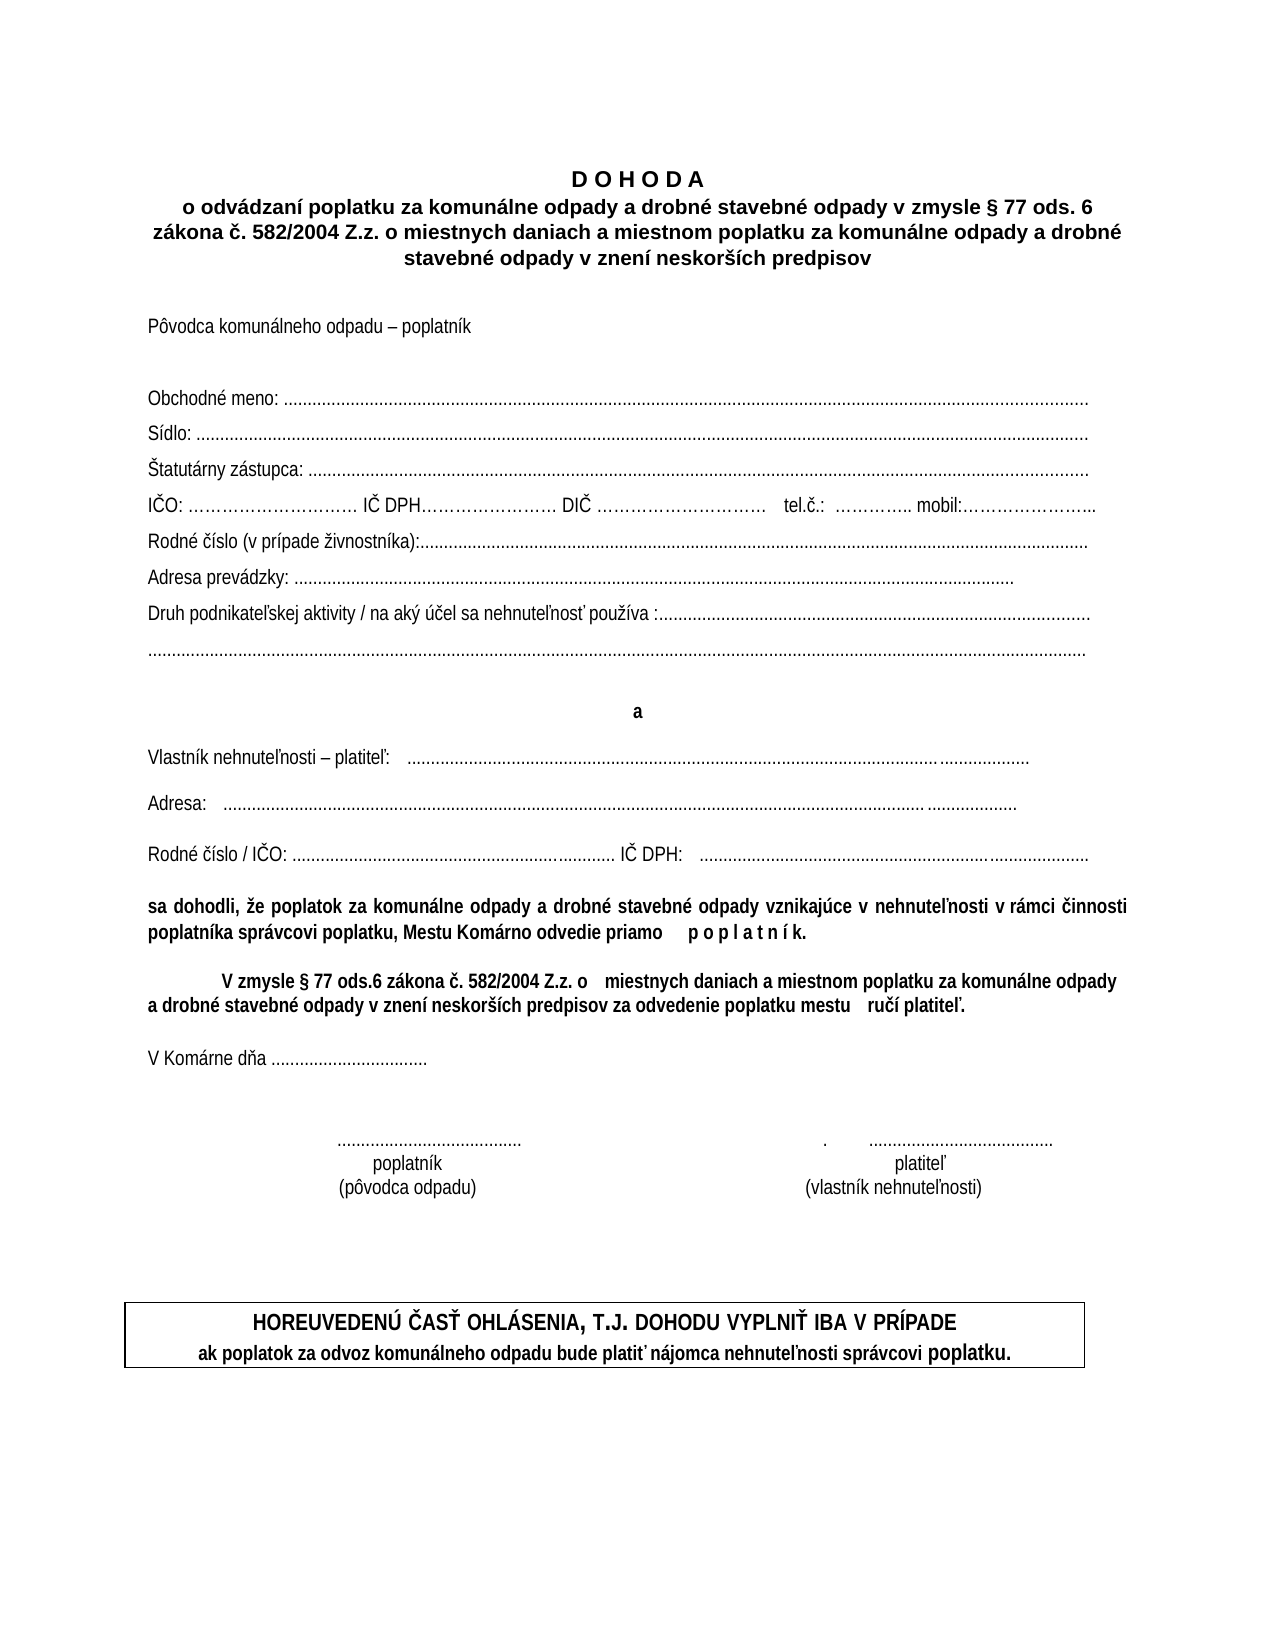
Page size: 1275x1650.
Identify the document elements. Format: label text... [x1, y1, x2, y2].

table_header horeuvedenú časť ohlásenia, t.j. dohodu vyplniť iba v prípade ak poplatok za odvoz komunálneho odpadu bude platiť nájomca nehnuteľnosti správcovi poplatku. [126, 1303, 1084, 1367]
text poplatník platiteľ [298, 1151, 1127, 1175]
text Druh podnikateľskej aktivity / na aký účel sa nehnuteľnosť používa : [148, 601, 1127, 625]
text Obchodné meno: [148, 385, 1127, 409]
text a [148, 698, 1127, 722]
text IČO: ………………………… IČ DPH…………………… DIČ ………………………… tel.č.: ………….. mobil:…………………... [148, 493, 1127, 517]
subtitle D O H O D A [148, 166, 1127, 193]
text Adresa: ....................................................................................................................................................................... [148, 791, 1127, 814]
text Pôvodca komunálneho odpadu – poplatník [148, 313, 1127, 337]
subtitle o odvádzaní poplatku za komunálne odpady a drobné stavebné odpady v zmysle § 77 ods. 6 zákona č. 582/2004 Z.z. o miestnych daniach a miestnom poplatku za komunálne odpady a drobné stavebné odpady v znení neskorších predpisov [148, 194, 1127, 270]
text Rodné číslo (v prípade živnostníka):............................................................................................................................................. [148, 529, 1127, 553]
text (pôvodca odpadu) (vlastník nehnuteľnosti) [298, 1175, 1127, 1199]
text Adresa prevádzky: ........................................................................................................................................................ [148, 565, 1127, 589]
text V Komárne dňa ................................. [148, 1046, 1127, 1070]
text Štatutárny zástupca: [148, 457, 1127, 481]
text ...................................................................................................................................................................................................... [148, 637, 1127, 661]
text V zmysle § 77 ods.6 zákona č. 582/2004 Z.z. o miestnych daniach a miestnom poplatku za komunálne odpady a drobné stavebné odpady v znení neskorších predpisov za odvedenie poplatku mestu ručí platiteľ. [148, 969, 1127, 1017]
text Sídlo: [148, 421, 1127, 445]
text Vlastník nehnuteľnosti – platiteľ: ................................................................................................................................... [148, 744, 1127, 768]
text ....................................... . ....................................... [148, 1127, 1127, 1151]
text sa dohodli, že poplatok za komunálne odpady a drobné stavebné odpady vznikajúce v nehnuteľnosti v rámci činnosti poplatníka správcovi poplatku, Mestu Komárno odvedie priamo p o p l a t n í k. [148, 894, 1127, 943]
text Rodné číslo / IČO: .................................................................... IČ DPH: .................................................................................. [148, 842, 1127, 866]
